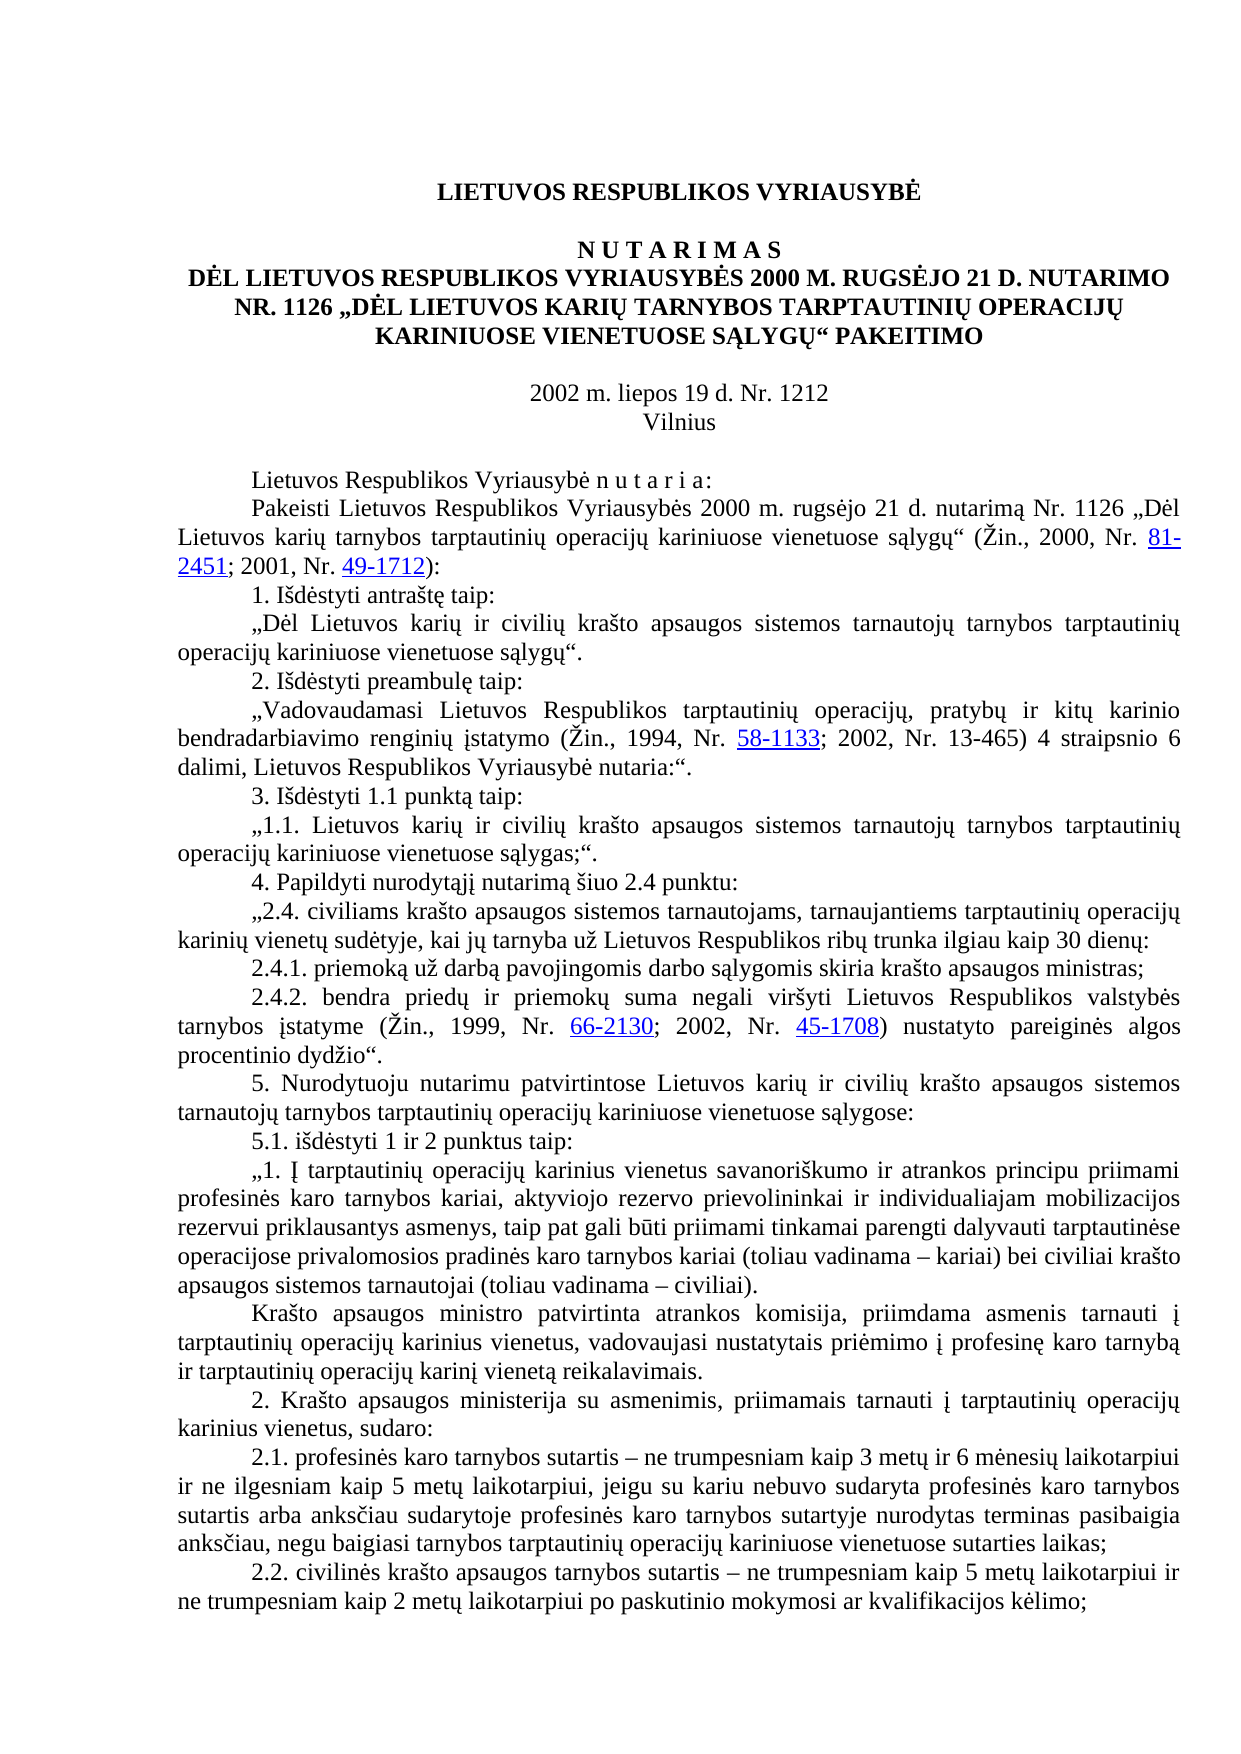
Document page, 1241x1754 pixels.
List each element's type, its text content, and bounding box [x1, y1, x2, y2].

text „2.4. civiliams krašto apsaugos sistemos tarnautojams, tarnaujantiems tarptautinių operacijų karinių vienetų sudėtyje, kai jų tarnyba už Lietuvos Respublikos ribų trunka ilgiau kaip 30 dienų: [177, 896, 1181, 953]
text 3. Išdėstyti 1.1 punktą taip: [177, 781, 1181, 810]
text 1. Išdėstyti antraštę taip: [177, 580, 1181, 608]
text 2.1. profesinės karo tarnybos sutartis – ne trumpesniam kaip 3 metų ir 6 mėnesių laikotarpiui ir ne ilgesniam kaip 5 metų laikotarpiui, jeigu su kariu nebuvo sudaryta profesinės karo tarnybos sutartis arba anksčiau sudarytoje profesinės karo tarnybos sutartyje nurodytas terminas pasibaigia anksčiau, negu baigiasi tarnybos tarptautinių operacijų kariniuose vienetuose sutarties laikas; [177, 1442, 1181, 1557]
text „1.1. Lietuvos karių ir civilių krašto apsaugos sistemos tarnautojų tarnybos tarptautinių operacijų kariniuose vienetuose sąlygas;“. [177, 810, 1181, 867]
text Vilnius [177, 407, 1181, 436]
text 2.2. civilinės krašto apsaugos tarnybos sutartis – ne trumpesniam kaip 5 metų laikotarpiui ir ne trumpesniam kaip 2 metų laikotarpiui po paskutinio mokymosi ar kvalifikacijos kėlimo; [177, 1557, 1181, 1615]
text „Dėl Lietuvos karių ir civilių krašto apsaugos sistemos tarnautojų tarnybos tarptautinių operacijų kariniuose vienetuose sąlygų“. [177, 608, 1181, 666]
text Pakeisti Lietuvos Respublikos Vyriausybės 2000 m. rugsėjo 21 d. nutarimą Nr. 1126 „Dėl Lietuvos karių tarnybos tarptautinių operacijų kariniuose vienetuose sąlygų“ (Žin., 2000, Nr. 81-2451; 2001, Nr. 49-1712): [177, 493, 1181, 580]
text 2.4.1. priemoką už darbą pavojingomis darbo sąlygomis skiria krašto apsaugos ministras; [177, 953, 1181, 982]
text 4. Papildyti nurodytąjį nutarimą šiuo 2.4 punktu: [177, 867, 1181, 896]
text Lietuvos Respublikos Vyriausybė nutaria: [177, 465, 1181, 493]
text Krašto apsaugos ministro patvirtinta atrankos komisija, priimdama asmenis tarnauti į tarptautinių operacijų karinius vienetus, vadovaujasi nustatytais priėmimo į profesinę karo tarnybą ir tarptautinių operacijų karinį vienetą reikalavimais. [177, 1298, 1181, 1385]
text „1. Į tarptautinių operacijų karinius vienetus savanoriškumo ir atrankos principu priimami profesinės karo tarnybos kariai, aktyviojo rezervo prievolininkai ir individualiajam mobilizacijos rezervui priklausantys asmenys, taip pat gali būti priimami tinkamai parengti dalyvauti tarptautinėse operacijose privalomosios pradinės karo tarnybos kariai (toliau vadinama – kariai) bei civiliai krašto apsaugos sistemos tarnautojai (toliau vadinama – civiliai). [177, 1155, 1181, 1298]
text 2. Krašto apsaugos ministerija su asmenimis, priimamais tarnauti į tarptautinių operacijų karinius vienetus, sudaro: [177, 1385, 1181, 1442]
text 5.1. išdėstyti 1 ir 2 punktus taip: [177, 1126, 1181, 1155]
text „Vadovaudamasi Lietuvos Respublikos tarptautinių operacijų, pratybų ir kitų karinio bendradarbiavimo renginių įstatymo (Žin., 1994, Nr. 58-1133; 2002, Nr. 13-465) 4 straipsnio 6 dalimi, Lietuvos Respublikos Vyriausybė nutaria:“. [177, 695, 1181, 781]
text N U T A R I M A S [177, 235, 1181, 263]
text 5. Nurodytuoju nutarimu patvirtintose Lietuvos karių ir civilių krašto apsaugos sistemos tarnautojų tarnybos tarptautinių operacijų kariniuose vienetuose sąlygose: [177, 1068, 1181, 1126]
text DĖL LIETUVOS RESPUBLIKOS VYRIAUSYBĖS 2000 M. RUGSĖJO 21 D. NUTARIMO NR. 1126 „DĖL LIETUVOS KARIŲ TARNYBOS TARPTAUTINIŲ OPERACIJŲ KARINIUOSE VIENETUOSE SĄLYGŲ“ PAKEITIMO [177, 263, 1181, 350]
text LIETUVOS RESPUBLIKOS VYRIAUSYBĖ [177, 177, 1181, 206]
text 2. Išdėstyti preambulę taip: [177, 666, 1181, 695]
text 2.4.2. bendra priedų ir priemokų suma negali viršyti Lietuvos Respublikos valstybės tarnybos įstatyme (Žin., 1999, Nr. 66-2130; 2002, Nr. 45-1708) nustatyto pareiginės algos procentinio dydžio“. [177, 982, 1181, 1068]
text 2002 m. liepos 19 d. Nr. 1212 [177, 378, 1181, 407]
